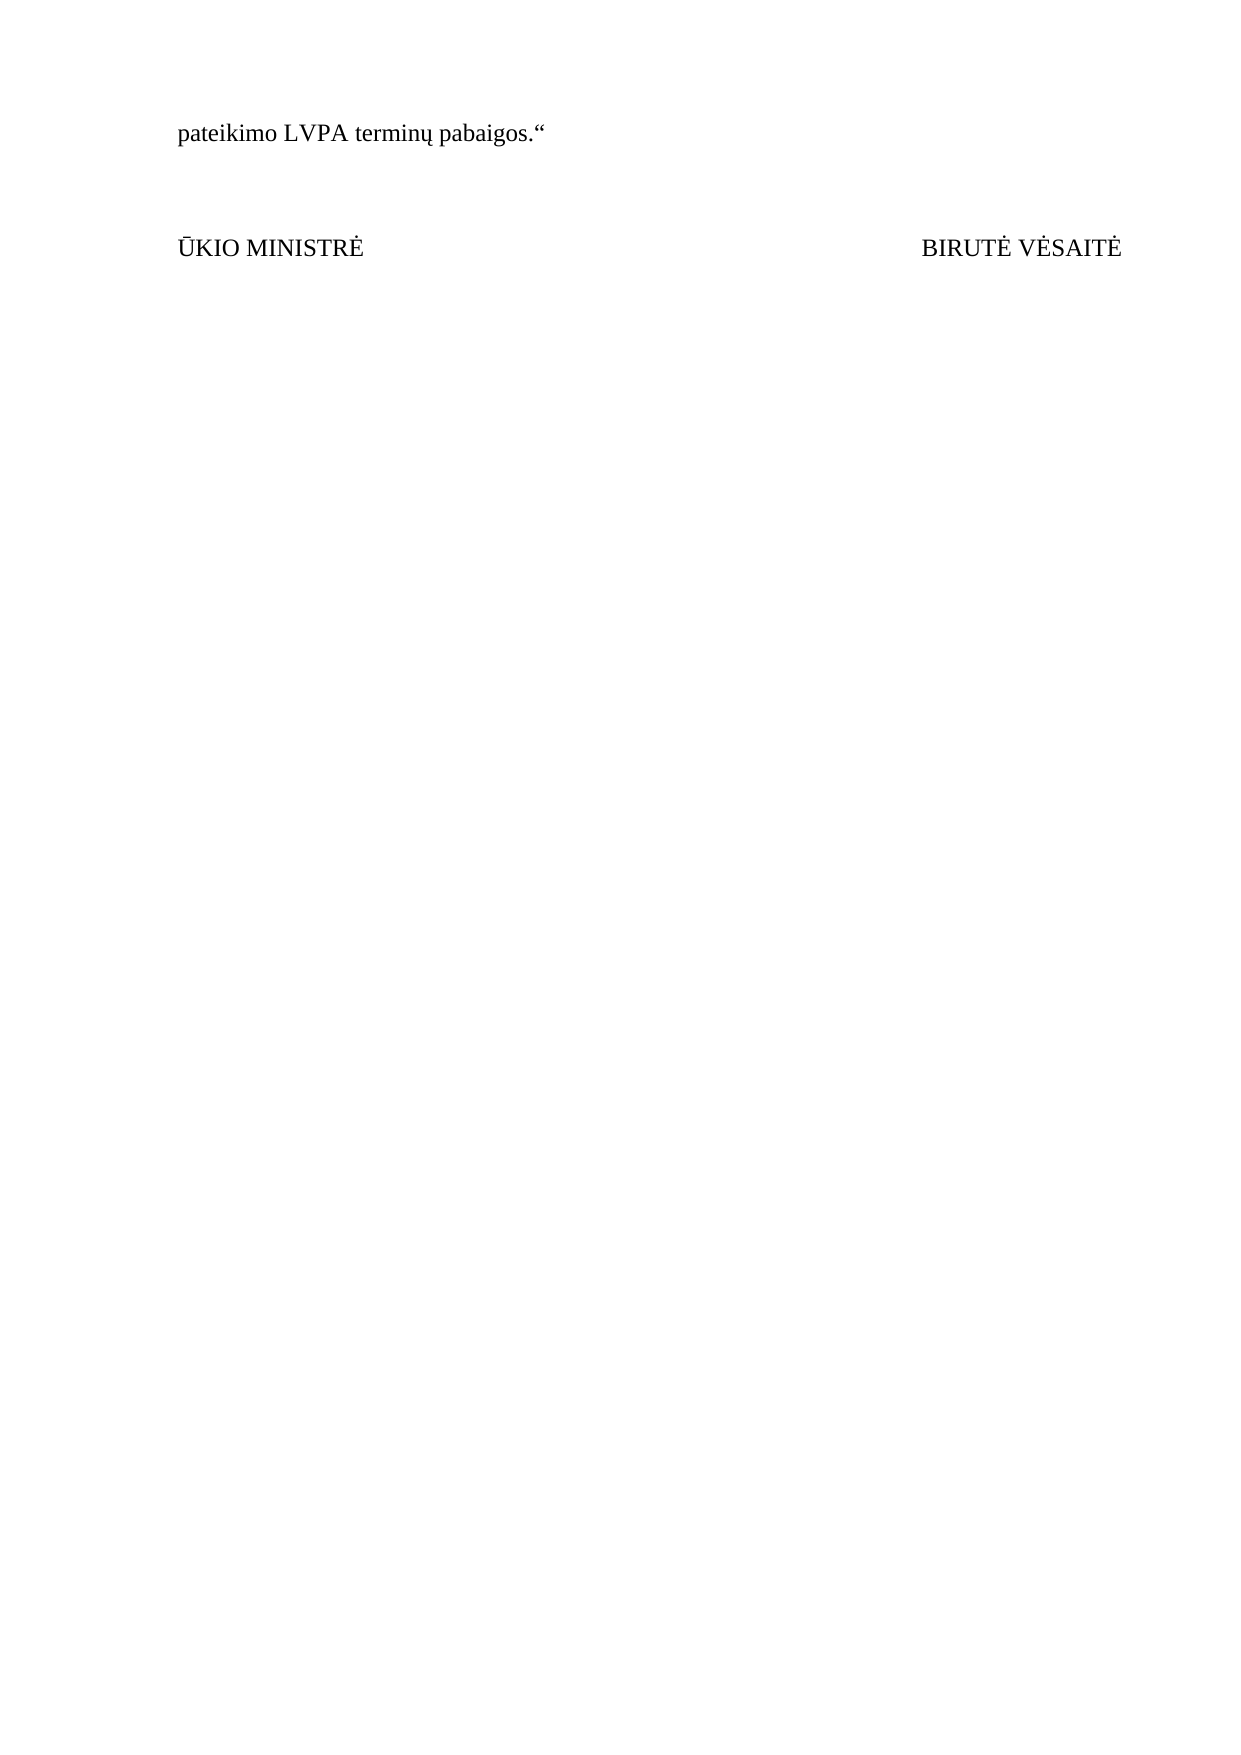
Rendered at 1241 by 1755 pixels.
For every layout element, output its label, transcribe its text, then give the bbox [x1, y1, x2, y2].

text Ūkio ministrė Birutė Vėsaitė [177, 233, 1122, 262]
text pateikimo LVPA terminų pabaigos.“ [177, 118, 1122, 147]
